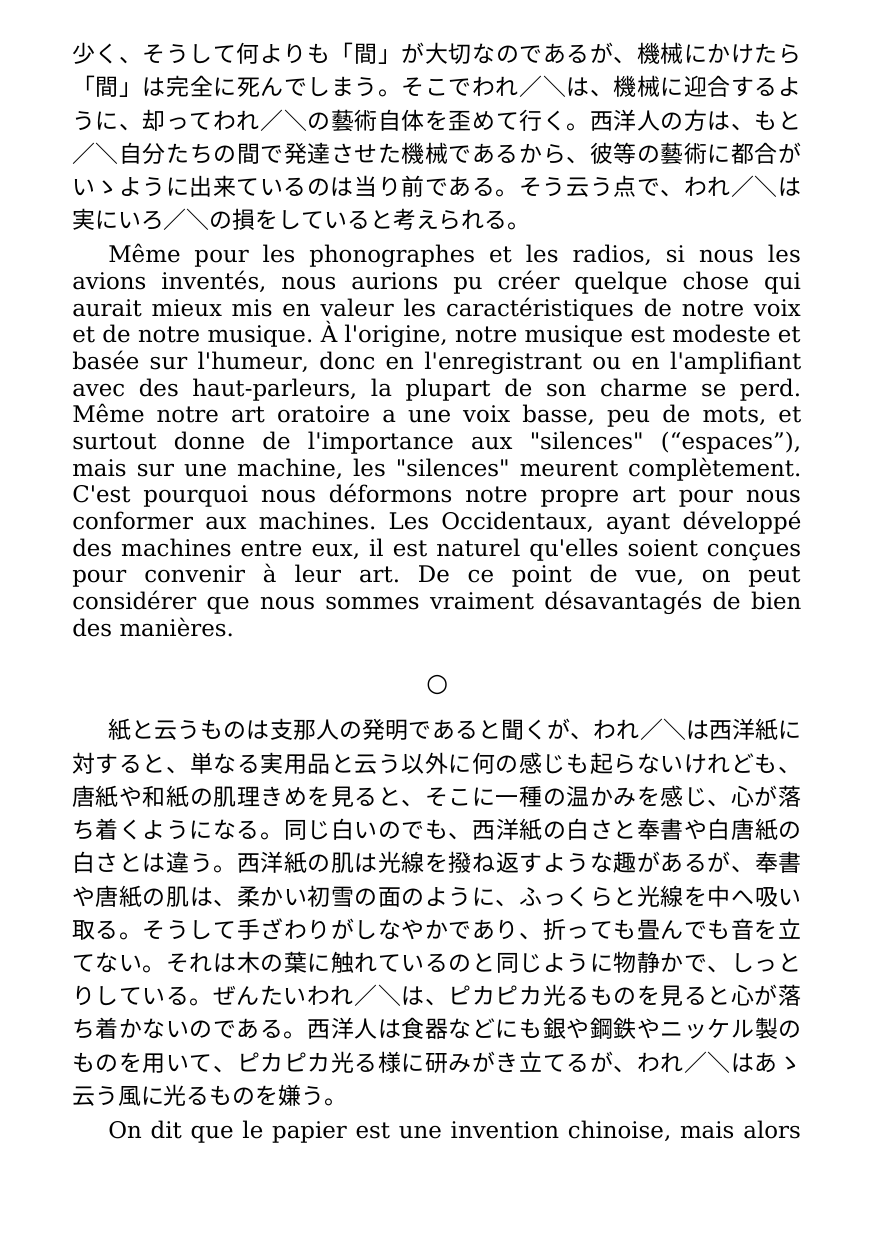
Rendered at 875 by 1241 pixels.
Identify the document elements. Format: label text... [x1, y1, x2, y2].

text 紙と云うものは支那人の発明であると聞くが、われ／＼は西洋紙に対すると、単なる実用品と云う以外に何の感じも起らないけれども、唐紙や和紙の肌理きめを見ると、そこに一種の温かみを感じ、心が落ち着くようになる。同じ白いのでも、西洋紙の白さと奉書や白唐紙の白さとは違う。西洋紙の肌は光線を撥ね返すような趣があるが、奉書や唐紙の肌は、柔かい初雪の面のように、ふっくらと光線を中へ吸い取る。そうして手ざわりがしなやかであり、折っても畳んでも音を立てない。それは木の葉に触れているのと同じように物静かで、しっとりしている。ぜんたいわれ／＼は、ピカピカ光るものを見ると心が落ち着かないのである。西洋人は食器などにも銀や鋼鉄やニッケル製のものを用いて、ピカピカ光る様に研みがき立てるが、われ／＼はあゝ云う風に光るものを嫌う。 [72, 712, 802, 1111]
subtitle ○ [36, 665, 838, 700]
text Même pour les phonographes et les radios, si nous les avions inventés, nous aurions pu créer quelque chose qui aurait mieux mis en valeur les caractéristiques de notre voix et de notre musique. À l'origine, notre musique est modeste et basée sur l'humeur, donc en l'enregistrant ou en l'amplifiant avec des haut-parleurs, la plupart de son charme se perd. Même notre art oratoire a une voix basse, peu de mots, et surtout donne de l'importance aux "silences" (“espaces”), mais sur une machine, les "silences" meurent complètement. C'est pourquoi nous déformons notre propre art pour nous conformer aux machines. Les Occidentaux, ayant développé des machines entre eux, il est naturel qu'elles soient conçues pour convenir à leur art. De ce point de vue, on peut considérer que nous sommes vraiment désavantagés de bien des manières. [72, 241, 802, 641]
text On dit que le papier est une invention chinoise, mais alors [72, 1117, 802, 1144]
text 少く、そうして何よりも「間」が大切なのであるが、機械にかけたら「間」は完全に死んでしまう。そこでわれ／＼は、機械に迎合するように、却ってわれ／＼の藝術自体を歪めて行く。西洋人の方は、もと／＼自分たちの間で発達させた機械であるから、彼等の藝術に都合がいゝように出来ているのは当り前である。そう云う点で、われ／＼は実にいろ／＼の損をしていると考えられる。 [72, 36, 802, 235]
